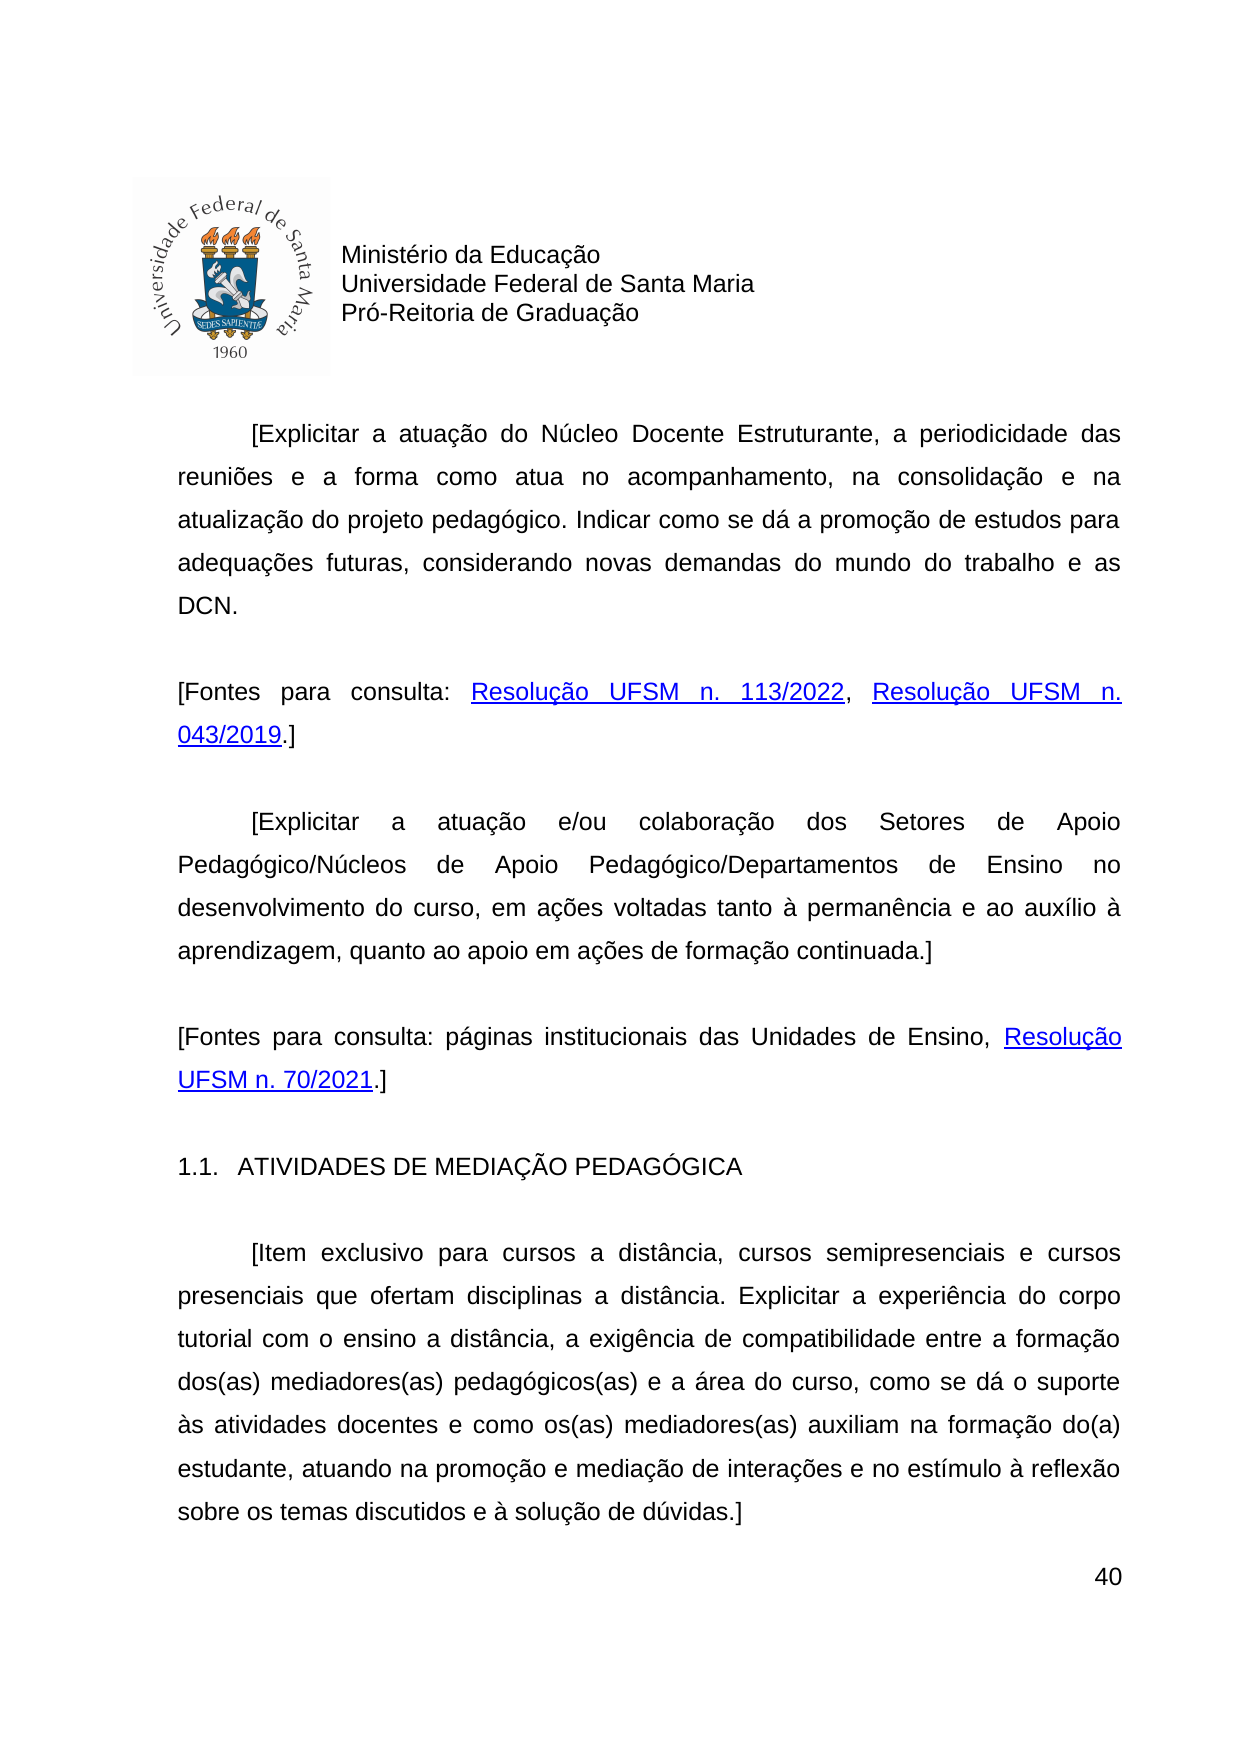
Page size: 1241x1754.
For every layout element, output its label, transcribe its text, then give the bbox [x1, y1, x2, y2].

text [Fontes para consulta: Resolução UFSM n. 113/2022, Resolução UFSM n. 043/2019.] [177, 677, 1122, 749]
text [Item exclusivo para cursos a distância, cursos semipresenciais e cursos presenciais que ofertam disciplinas a distância. Explicitar a experiência do corpo tutorial com o ensino a distância, a exigência de compatibilidade entre a formação dos(as) mediadores(as) pedagógicos(as) e a área do curso, como se dá o suporte às atividades docentes e como os(as) mediadores(as) auxiliam na formação do(a) estudante, atuando na promoção e mediação de interações e no estímulo à reflexão sobre os temas discutidos e à solução de dúvidas.] [177, 1238, 1122, 1525]
text [Fontes para consulta: páginas institucionais das Unidades de Ensino, Resolução UFSM n. 70/2021.] [177, 1022, 1122, 1094]
text [Explicitar a atuação e/ou colaboração dos Setores de Apoio Pedagógico/Núcleos de Apoio Pedagógico/Departamentos de Ensino no desenvolvimento do curso, em ações voltadas tanto à permanência e ao auxílio à aprendizagem, quanto ao apoio em ações de formação continuada.] [177, 807, 1122, 965]
picture [132, 177, 331, 376]
text [Explicitar a atuação do Núcleo Docente Estruturante, a periodicidade das reuniões e a forma como atua no acompanhamento, na consolidação e na atualização do projeto pedagógico. Indicar como se dá a promoção de estudos para adequações futuras, considerando novas demandas do mundo do trabalho e as DCN. [177, 418, 1122, 620]
list ATIVIDADES DE MEDIAÇÃO PEDAGÓGICA [177, 1152, 1122, 1180]
